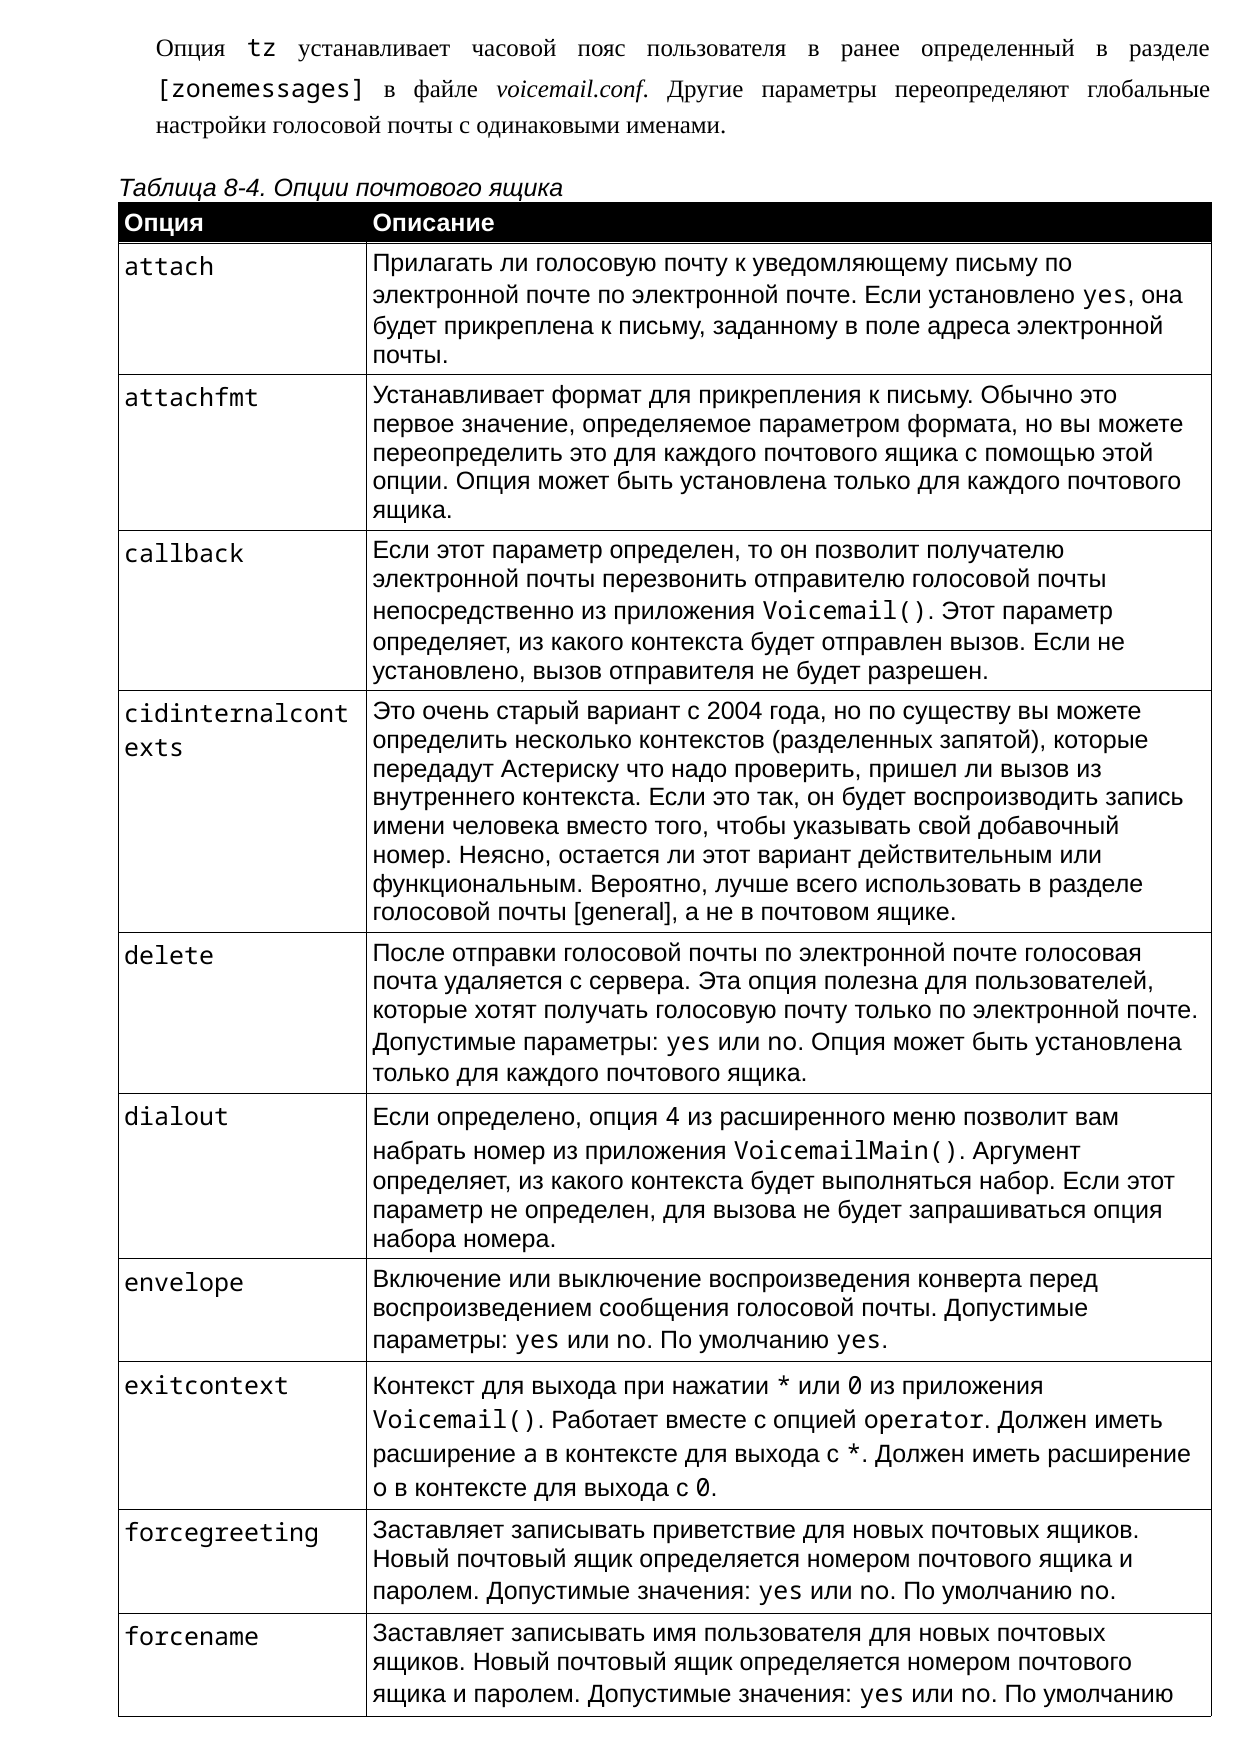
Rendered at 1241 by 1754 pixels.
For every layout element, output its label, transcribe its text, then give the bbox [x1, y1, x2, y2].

table_header Описание [367, 203, 1211, 242]
text Таблица 8-4. Опции почтового ящика [118, 173, 1211, 202]
table_cell Прилагать ли голосовую почту к уведомляющему письму по электронной почте по электронной почте. Если установлено yes, она будет прикреплена к письму, заданному в поле адреса электронной почты. [367, 244, 1211, 374]
table_cell attach [119, 244, 366, 374]
table_cell forcename [119, 1614, 366, 1716]
table_cell cidinternalcontexts [119, 691, 366, 932]
table_header Опция [119, 203, 366, 242]
table_cell Это очень старый вариант с 2004 года, но по существу вы можете определить несколько контекстов (разделенных запятой), которые передадут Астериску что надо проверить, пришел ли вызов из внутреннего контекста. Если это так, он будет воспроизводить запись имени человека вместо того, чтобы указывать свой добавочный номер. Неясно, остается ли этот вариант действительным или функциональным. Вероятно, лучше всего использовать в разделе голосовой почты [general], а не в почтовом ящике. [367, 691, 1211, 932]
table_cell Включение или выключение воспроизведения конверта перед воспроизведением сообщения голосовой почты. Допустимые параметры: yes или no. По умолчанию yes. [367, 1259, 1211, 1361]
text Опция tz устанавливает часовой пояс пользователя в ранее определенный в разделе [zonemessages] в файле voicemail.conf. Другие параметры переопределяют глобальные настройки голосовой почты с одинаковыми именами. [156, 29, 1211, 139]
table_cell callback [119, 531, 366, 690]
table_cell После отправки голосовой почты по электронной почте голосовая почта удаляется с сервера. Эта опция полезна для пользователей, которые хотят получать голосовую почту только по электронной почте. Допустимые параметры: yes или no. Опция может быть установлена только для каждого почтового ящика. [367, 933, 1211, 1092]
table_cell dialout [119, 1094, 366, 1258]
table_cell Заставляет записывать приветствие для новых почтовых ящиков. Новый почтовый ящик определяется номером почтового ящика и паролем. Допустимые значения: yes или no. По умолчанию no. [367, 1510, 1211, 1612]
table_cell exitcontext [119, 1362, 366, 1509]
table_cell Заставляет записывать имя пользователя для новых почтовых ящиков. Новый почтовый ящик определяется номером почтового ящика и паролем. Допустимые значения: yes или no. По умолчанию [367, 1614, 1211, 1716]
table_cell envelope [119, 1259, 366, 1361]
table_cell Если определено, опция 4 из расширенного меню позволит вам набрать номер из приложения VoicemailMain(). Аргумент определяет, из какого контекста будет выполняться набор. Если этот параметр не определен, для вызова не будет запрашиваться опция набора номера. [367, 1094, 1211, 1258]
table_cell delete [119, 933, 366, 1092]
table_cell Если этот параметр определен, то он позволит получателю электронной почты перезвонить отправителю голосовой почты непосредственно из приложения Voicemail(). Этот параметр определяет, из какого контекста будет отправлен вызов. Если не установлено, вызов отправителя не будет разрешен. [367, 531, 1211, 690]
table_cell attachfmt [119, 375, 366, 529]
table_cell Устанавливает формат для прикрепления к письму. Обычно это первое значение, определяемое параметром формата, но вы можете переопределить это для каждого почтового ящика с помощью этой опции. Опция может быть установлена только для каждого почтового ящика. [367, 375, 1211, 529]
table_cell Контекст для выхода при нажатии * или 0 из приложения Voicemail(). Работает вместе с опцией operator. Должен иметь расширение a в контексте для выхода с *. Должен иметь расширение o в контексте для выхода с 0. [367, 1362, 1211, 1509]
table_cell forcegreeting [119, 1510, 366, 1612]
